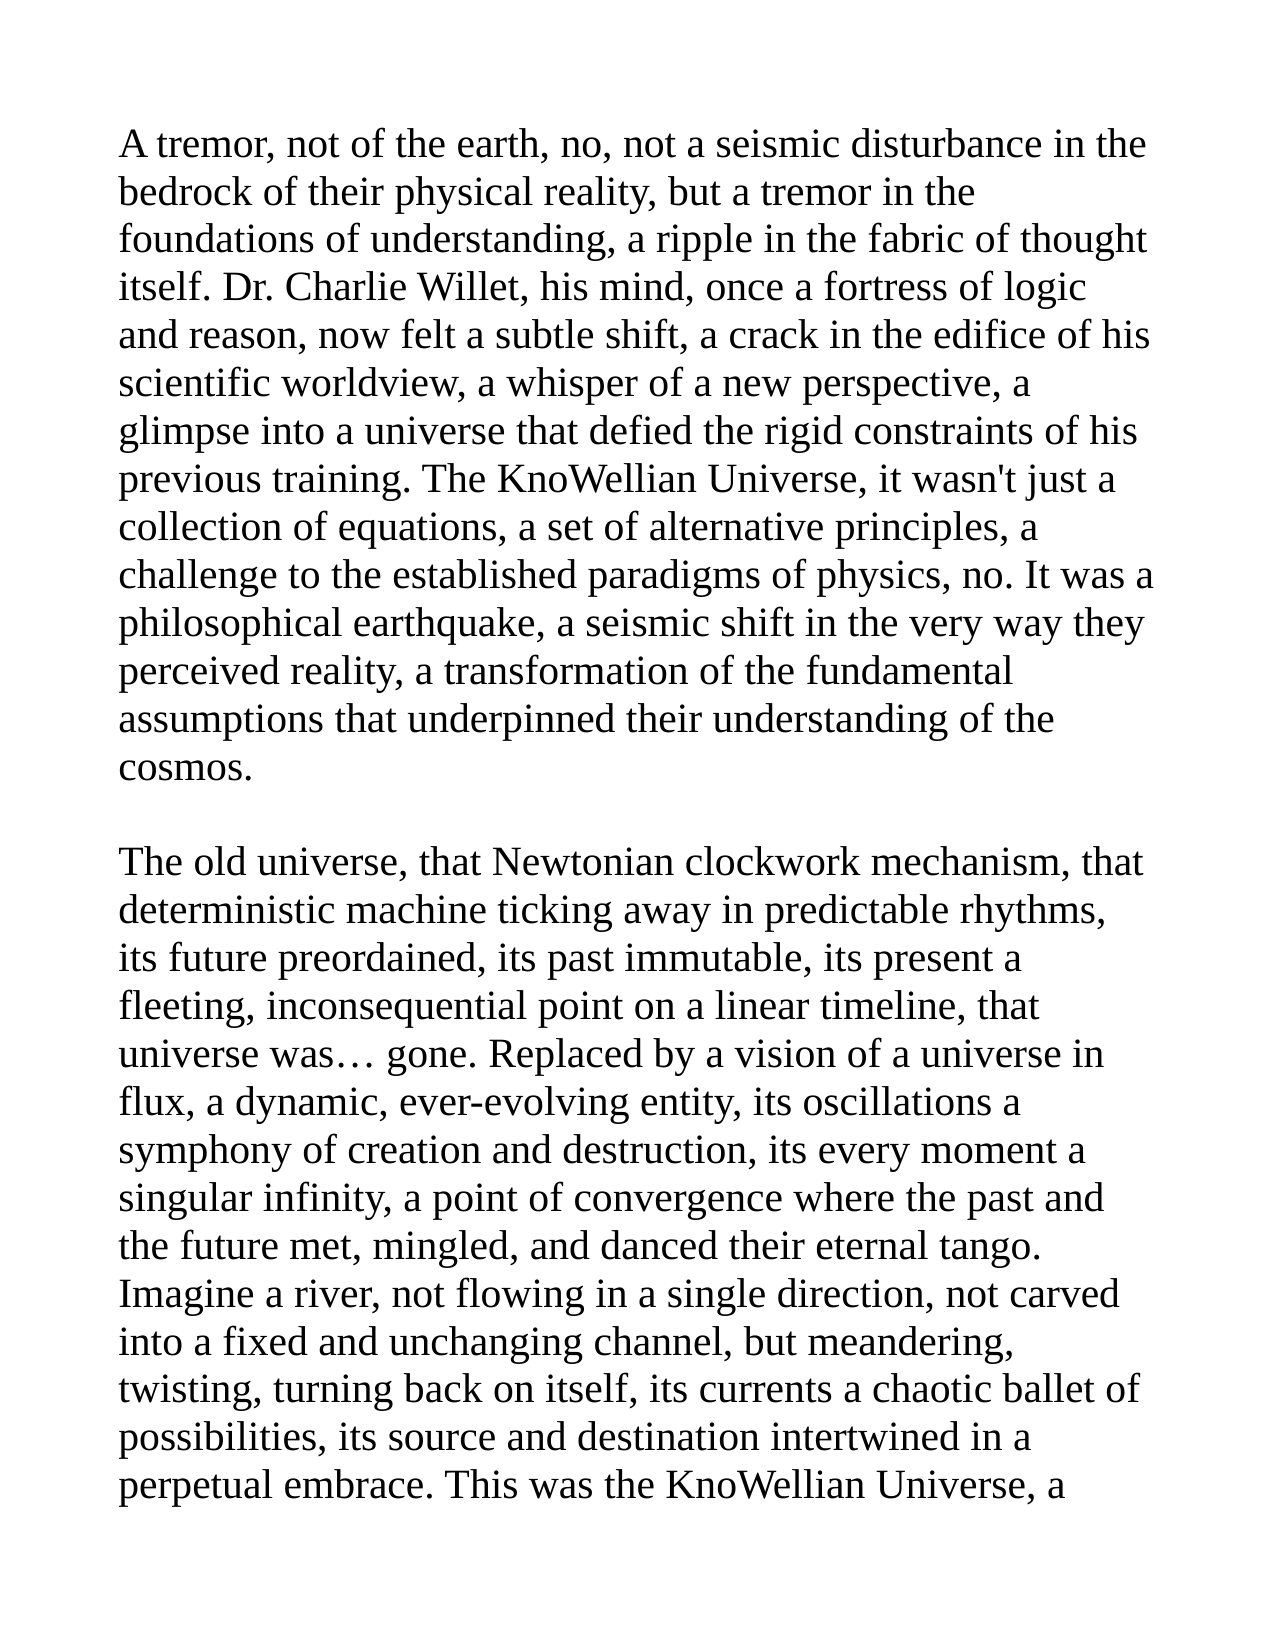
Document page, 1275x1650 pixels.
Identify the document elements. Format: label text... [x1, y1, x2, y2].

text A tremor, not of the earth, no, not a seismic disturbance in the bedrock of their physical reality, but a tremor in the foundations of understanding, a ripple in the fabric of thought itself. Dr. Charlie Willet, his mind, once a fortress of logic and reason, now felt a subtle shift, a crack in the edifice of his scientific worldview, a whisper of a new perspective, a glimpse into a universe that defied the rigid constraints of his previous training. The KnoWellian Universe, it wasn't just a collection of equations, a set of alternative principles, a challenge to the established paradigms of physics, no. It was a philosophical earthquake, a seismic shift in the very way they perceived reality, a transformation of the fundamental assumptions that underpinned their understanding of the cosmos. [118, 118, 1157, 789]
text The old universe, that Newtonian clockwork mechanism, that deterministic machine ticking away in predictable rhythms, its future preordained, its past immutable, its present a fleeting, inconsequential point on a linear timeline, that universe was… gone. Replaced by a vision of a universe in flux, a dynamic, ever-evolving entity, its oscillations a symphony of creation and destruction, its every moment a singular infinity, a point of convergence where the past and the future met, mingled, and danced their eternal tango. Imagine a river, not flowing in a single direction, not carved into a fixed and unchanging channel, but meandering, twisting, turning back on itself, its currents a chaotic ballet of possibilities, its source and destination intertwined in a perpetual embrace. This was the KnoWellian Universe, a [118, 837, 1157, 1508]
